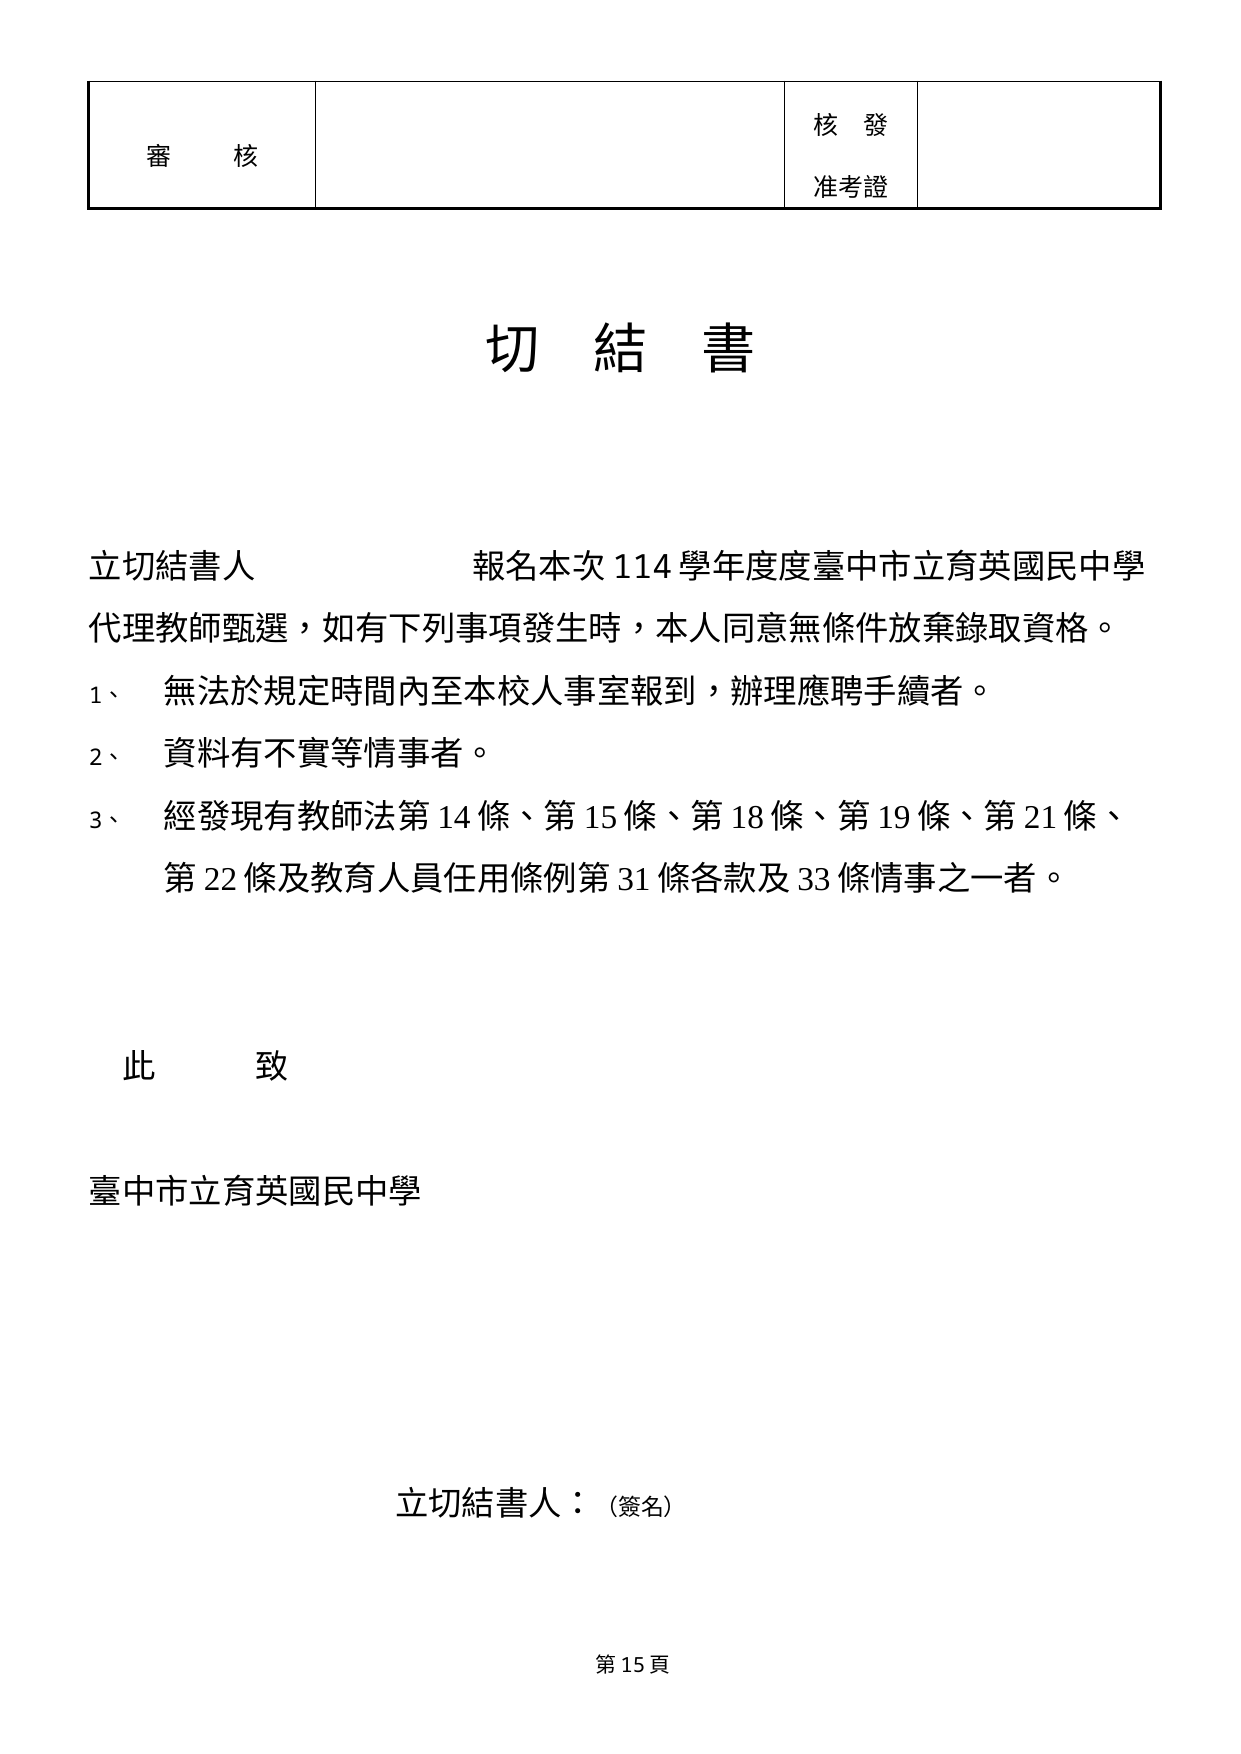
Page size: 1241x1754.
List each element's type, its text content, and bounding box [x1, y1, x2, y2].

table_cell [918, 82, 1159, 207]
text 立切結書人 報名本次114學年度度臺中市立育英國民中學代理教師甄選，如有下列事項發生時，本人同意無條件放棄錄取資格。 [89, 522, 1152, 647]
table_cell 審 核 [90, 82, 315, 207]
text 臺中市立育英國民中學 [89, 1147, 1152, 1210]
list 資料有不實等情事者。 [89, 710, 1152, 772]
text 此 致 [89, 1022, 1152, 1085]
list 無法於規定時間內至本校人事室報到，辦理應聘手續者。 [89, 647, 1152, 710]
list 經發現有教師法第14條、第15條、第18條、第19條、第21條、第22條及教育人員任用條例第31條各款及33條情事之一者。 [89, 772, 1152, 897]
text 切 結 書 [89, 272, 1152, 397]
table_cell [316, 82, 784, 207]
text 立切結書人：（簽名） [89, 1460, 1152, 1522]
table_cell 核 發 准考證 [785, 82, 917, 207]
